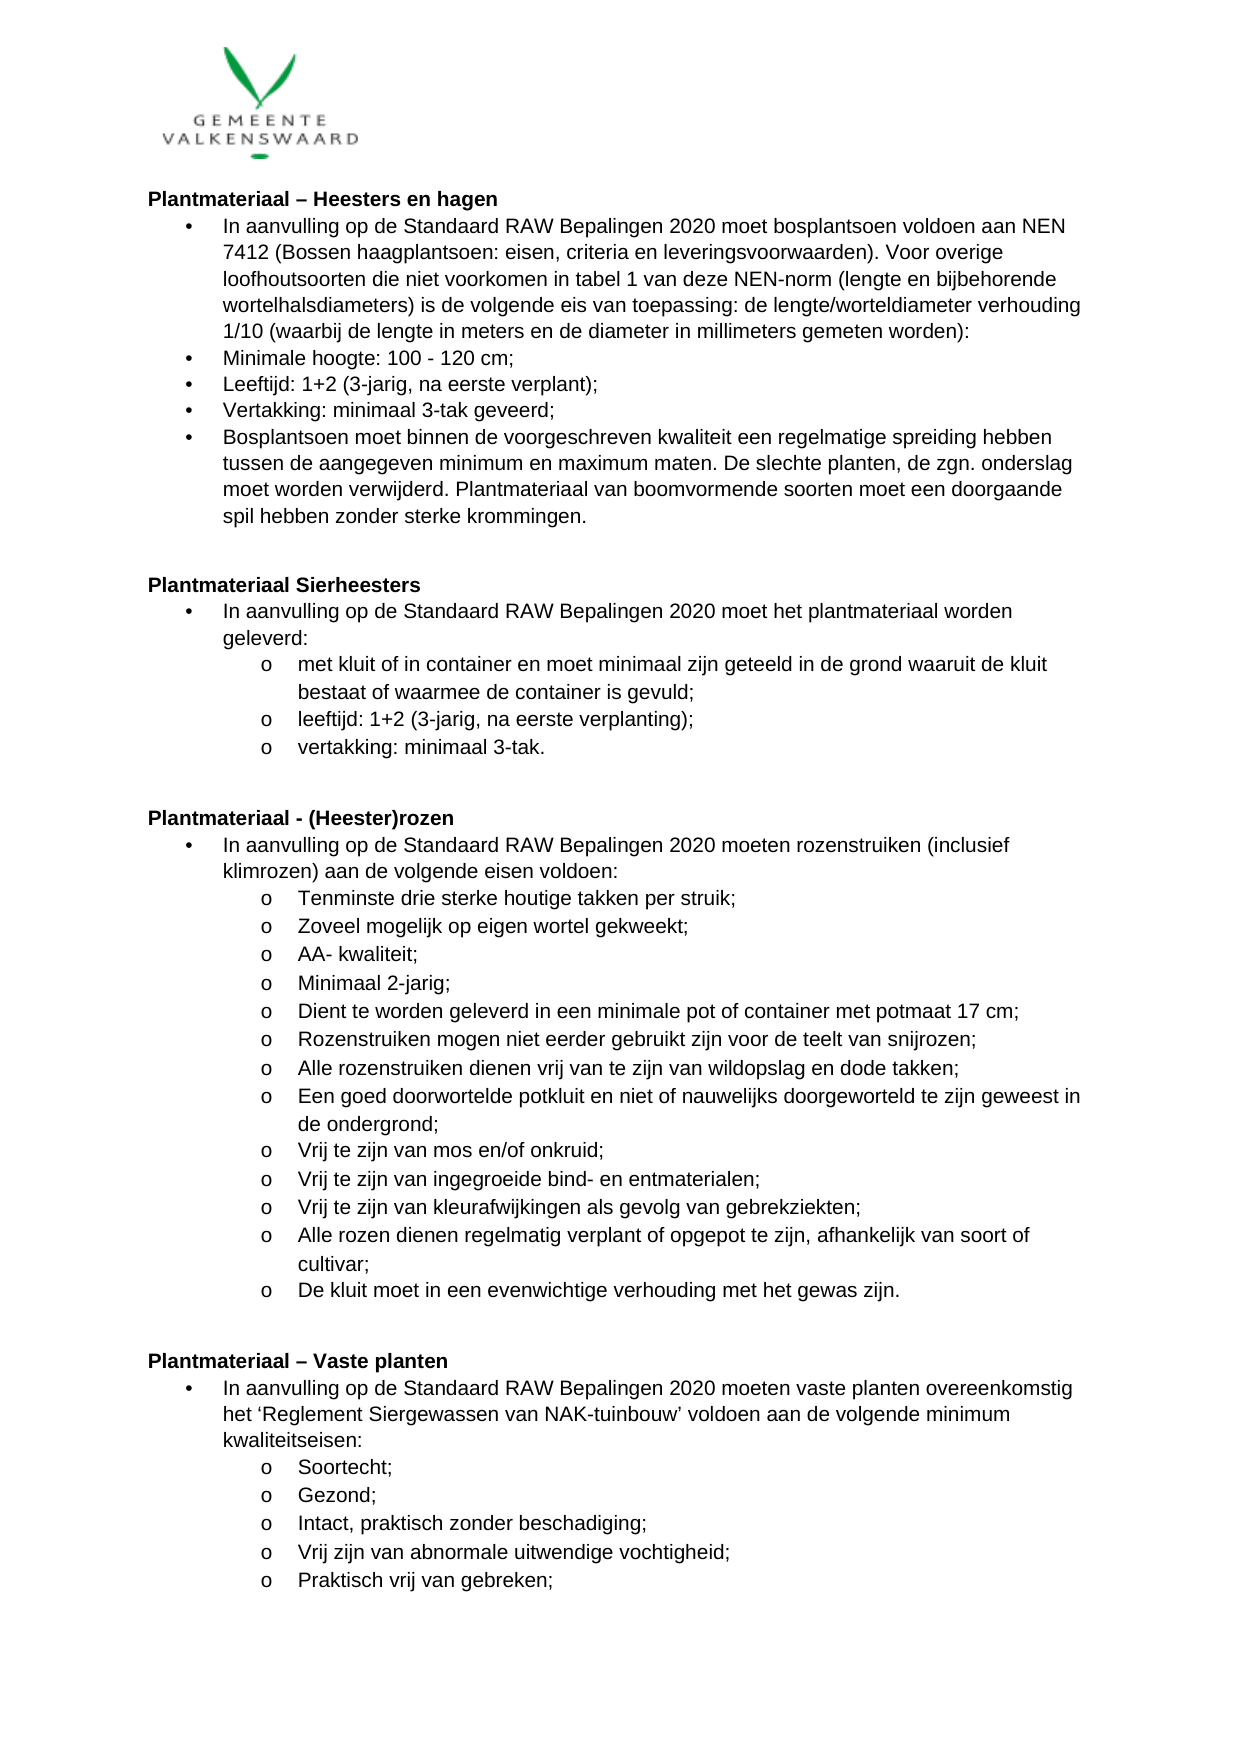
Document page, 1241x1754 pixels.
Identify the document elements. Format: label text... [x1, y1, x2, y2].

list Vrij zijn van abnormale uitwendige vochtigheid; [260, 1539, 1093, 1565]
list In aanvulling op de Standaard RAW Bepalingen 2020 moeten rozenstruiken (inclusief klimrozen) aan de volgende eisen voldoen: [185, 833, 1093, 883]
list met kluit of in container en moet minimaal zijn geteeld in de grond waaruit de kluit bestaat of waarmee de container is gevuld; [260, 652, 1093, 704]
list Intact, praktisch zonder beschadiging; [260, 1511, 1093, 1537]
list Vrij te zijn van kleurafwijkingen als gevolg van gebrekziekten; [260, 1195, 1093, 1221]
list Vrij te zijn van mos en/of onkruid; [260, 1138, 1093, 1164]
list Leeftijd: 1+2 (3-jarig, na eerste verplant); [185, 372, 1093, 396]
list Minimale hoogte: 100 - 120 cm; [185, 345, 1093, 369]
text Plantmateriaal Sierheesters [148, 573, 1093, 597]
list Vertakking: minimaal 3-tak geveerd; [185, 398, 1093, 422]
list Een goed doorwortelde potkluit en niet of nauwelijks doorgeworteld te zijn geweest in de ondergrond; [260, 1084, 1093, 1136]
list Alle rozen dienen regelmatig verplant of opgepot te zijn, afhankelijk van soort of cultivar; [260, 1223, 1093, 1275]
list De kluit moet in een evenwichtige verhouding met het gewas zijn. [260, 1278, 1093, 1304]
list Soortecht; [260, 1454, 1093, 1480]
text Plantmateriaal - (Heester)rozen [148, 806, 1093, 830]
list In aanvulling op de Standaard RAW Bepalingen 2020 moet bosplantsoen voldoen aan NEN 7412 (Bossen haagplantsoen: eisen, criteria en leveringsvoorwaarden). Voor overige loofhoutsoorten die niet voorkomen in tabel 1 van deze NEN-norm (lengte en bijbehorende wortelhalsdiameters) is de volgende eis van toepassing: de lengte/worteldiameter verhouding 1/10 (waarbij de lengte in meters en de diameter in millimeters gemeten worden): [185, 214, 1093, 343]
list In aanvulling op de Standaard RAW Bepalingen 2020 moet het plantmateriaal worden geleverd: [185, 599, 1093, 649]
list In aanvulling op de Standaard RAW Bepalingen 2020 moeten vaste planten overeenkomstig het ‘Reglement Siergewassen van NAK-tuinbouw’ voldoen aan de volgende minimum kwaliteitseisen: [185, 1376, 1093, 1452]
list Alle rozenstruiken dienen vrij van te zijn van wildopslag en dode takken; [260, 1055, 1093, 1081]
list Bosplantsoen moet binnen de voorgeschreven kwaliteit een regelmatige spreiding hebben tussen de aangegeven minimum en maximum maten. De slechte planten, de zgn. onderslag moet worden verwijderd. Plantmateriaal van boomvormende soorten moet een doorgaande spil hebben zonder sterke krommingen. [185, 424, 1093, 527]
list Praktisch vrij van gebreken; [260, 1568, 1093, 1594]
list Minimaal 2-jarig; [260, 970, 1093, 996]
list Vrij te zijn van ingegroeide bind- en entmaterialen; [260, 1167, 1093, 1192]
list Rozenstruiken mogen niet eerder gebruikt zijn voor de teelt van snijrozen; [260, 1027, 1093, 1053]
list leeftijd: 1+2 (3-jarig, na eerste verplanting); [260, 707, 1093, 732]
text Plantmateriaal – Heesters en hagen [148, 187, 1093, 211]
list Zoveel mogelijk op eigen wortel gekweekt; [260, 914, 1093, 939]
list Dient te worden geleverd in een minimale pot of container met potmaat 17 cm; [260, 999, 1093, 1024]
list AA- kwaliteit; [260, 942, 1093, 968]
list vertakking: minimaal 3-tak. [260, 735, 1093, 761]
text Plantmateriaal – Vaste planten [148, 1349, 1093, 1373]
list Tenminste drie sterke houtige takken per struik; [260, 885, 1093, 911]
list Gezond; [260, 1483, 1093, 1509]
